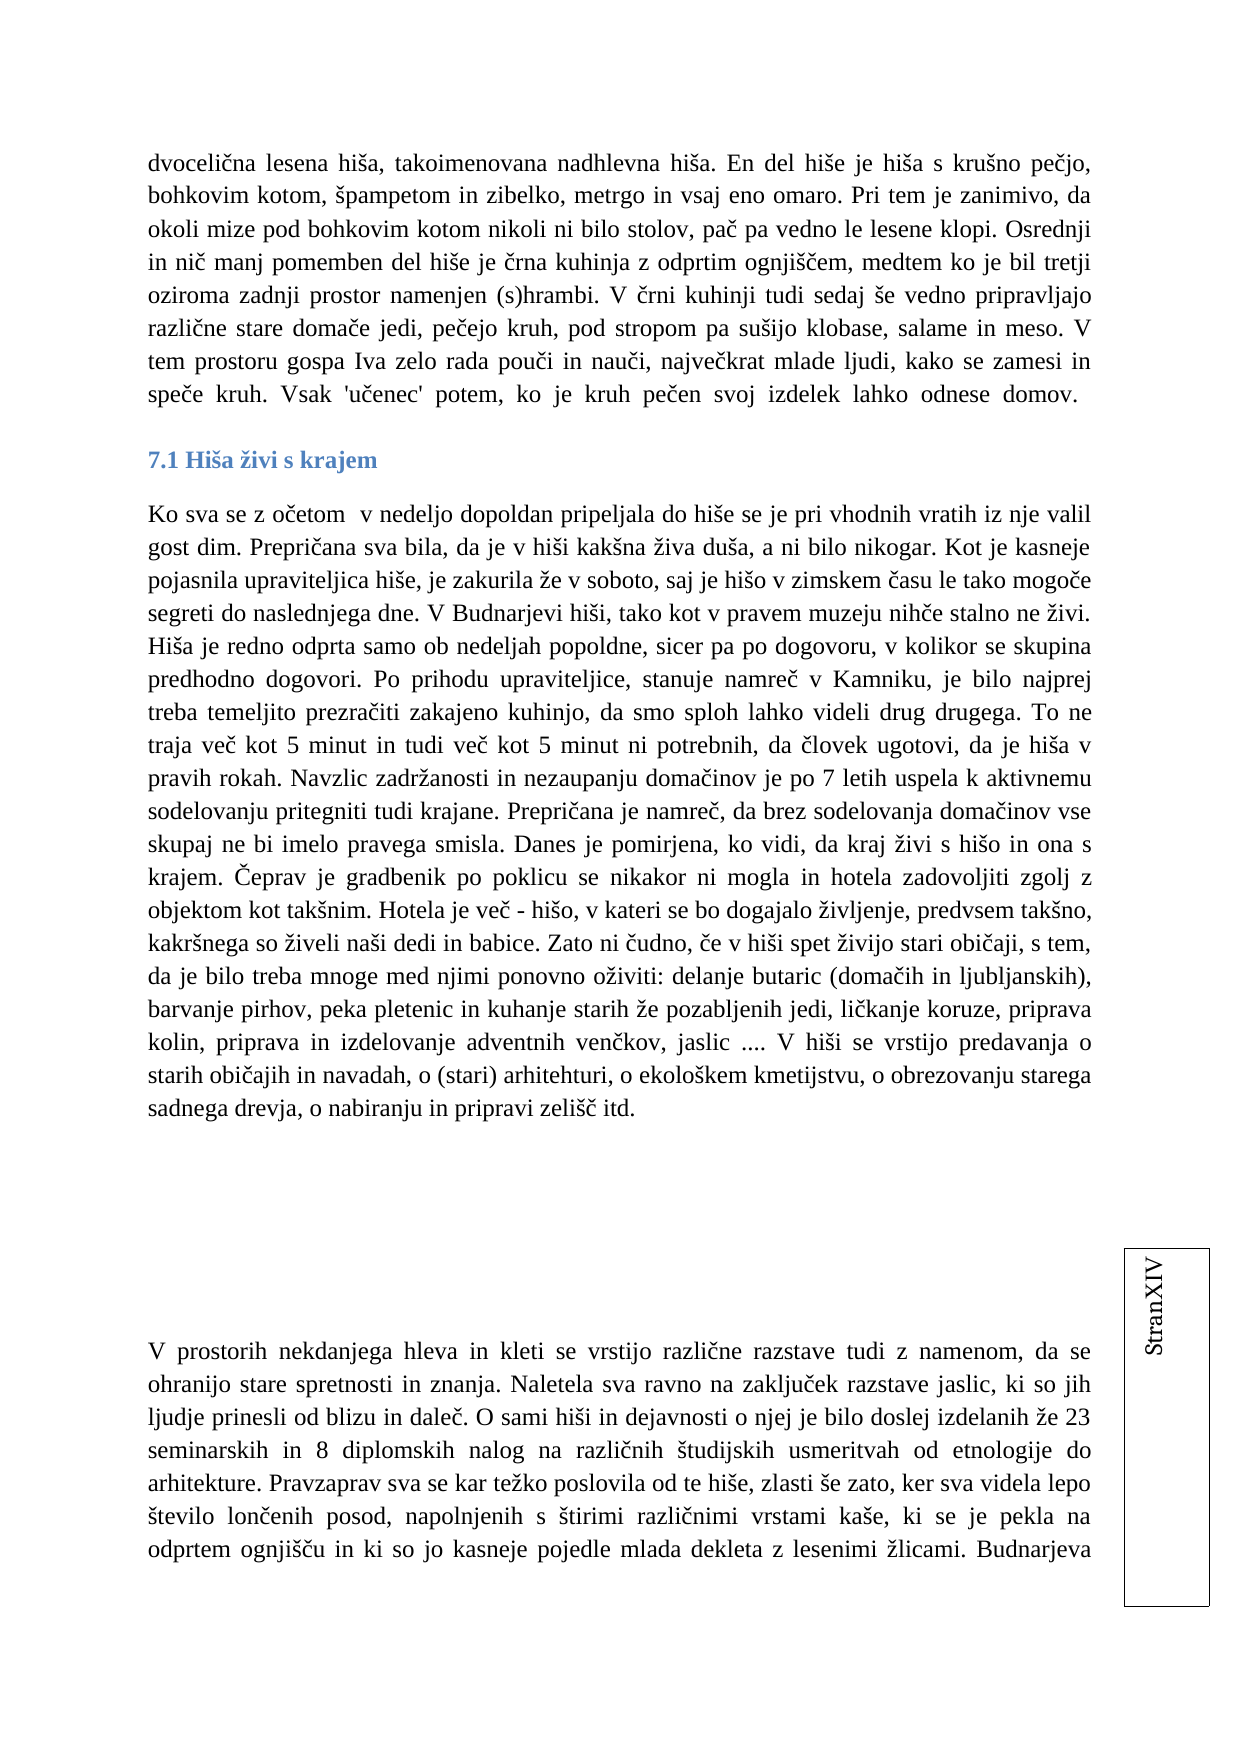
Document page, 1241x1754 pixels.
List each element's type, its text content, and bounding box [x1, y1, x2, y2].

text dvocelična lesena hiša, takoimenovana nadhlevna hiša. En del hiše je hiša s krušno pečjo, bohkovim kotom, špampetom in zibelko, metrgo in vsaj eno omaro. Pri tem je zanimivo, da okoli mize pod bohkovim kotom nikoli ni bilo stolov, pač pa vedno le lesene klopi. Osrednji in nič manj pomemben del hiše je črna kuhinja z odprtim ognjiščem, medtem ko je bil tretji oziroma zadnji prostor namenjen (s)hrambi. V črni kuhinji tudi sedaj še vedno pripravljajo različne stare domače jedi, pečejo kruh, pod stropom pa sušijo klobase, salame in meso. V tem prostoru gospa Iva zelo rada pouči in nauči, največkrat mlade ljudi, kako se zamesi in speče kruh. Vsak 'učenec' potem, ko je kruh pečen svoj izdelek lahko odnese domov. 7.1 Hiša živi s krajem [148, 148, 1093, 473]
text Ko sva se z očetom v nedeljo dopoldan pripeljala do hiše se je pri vhodnih vratih iz nje valil gost dim. Prepričana sva bila, da je v hiši kakšna živa duša, a ni bilo nikogar. Kot je kasneje pojasnila upraviteljica hiše, je zakurila že v soboto, saj je hišo v zimskem času le tako mogoče segreti do naslednjega dne. V Budnarjevi hiši, tako kot v pravem muzeju nihče stalno ne živi. Hiša je redno odprta samo ob nedeljah popoldne, sicer pa po dogovoru, v kolikor se skupina predhodno dogovori. Po prihodu upraviteljice, stanuje namreč v Kamniku, je bilo najprej treba temeljito prezračiti zakajeno kuhinjo, da smo sploh lahko videli drug drugega. To ne traja več kot 5 minut in tudi več kot 5 minut ni potrebnih, da človek ugotovi, da je hiša v pravih rokah. Navzlic zadržanosti in nezaupanju domačinov je po 7 letih uspela k aktivnemu sodelovanju pritegniti tudi krajane. Prepričana je namreč, da brez sodelovanja domačinov vse skupaj ne bi imelo pravega smisla. Danes je pomirjena, ko vidi, da kraj živi s hišo in ona s krajem. Čeprav je gradbenik po poklicu se nikakor ni mogla in hotela zadovoljiti zgolj z objektom kot takšnim. Hotela je več - hišo, v kateri se bo dogajalo življenje, predvsem takšno, kakršnega so živeli naši dedi in babice. Zato ni čudno, če v hiši spet živijo stari običaji, s tem, da je bilo treba mnoge med njimi ponovno oživiti: delanje butaric (domačih in ljubljanskih), barvanje pirhov, peka pletenic in kuhanje starih že pozabljenih jedi, ličkanje koruze, priprava kolin, priprava in izdelovanje adventnih venčkov, jaslic .... V hiši se vrstijo predavanja o starih običajih in navadah, o (stari) arhitehturi, o ekološkem kmetijstvu, o obrezovanju starega sadnega drevja, o nabiranju in pripravi zelišč itd. [148, 499, 1093, 1122]
text V prostorih nekdanjega hleva in kleti se vrstijo različne razstave tudi z namenom, da se ohranijo stare spretnosti in znanja. Naletela sva ravno na zaključek razstave jaslic, ki so jih ljudje prinesli od blizu in daleč. O sami hiši in dejavnosti o njej je bilo doslej izdelanih že 23 seminarskih in 8 diplomskih nalog na različnih študijskih usmeritvah od etnologije do arhitekture. Pravzaprav sva se kar težko poslovila od te hiše, zlasti še zato, ker sva videla lepo število lončenih posod, napolnjenih s štirimi različnimi vrstami kaše, ki se je pekla na odprtem ognjišču in ki so jo kasneje pojedle mlada dekleta z lesenimi žlicami. Budnarjeva [148, 1336, 1093, 1563]
